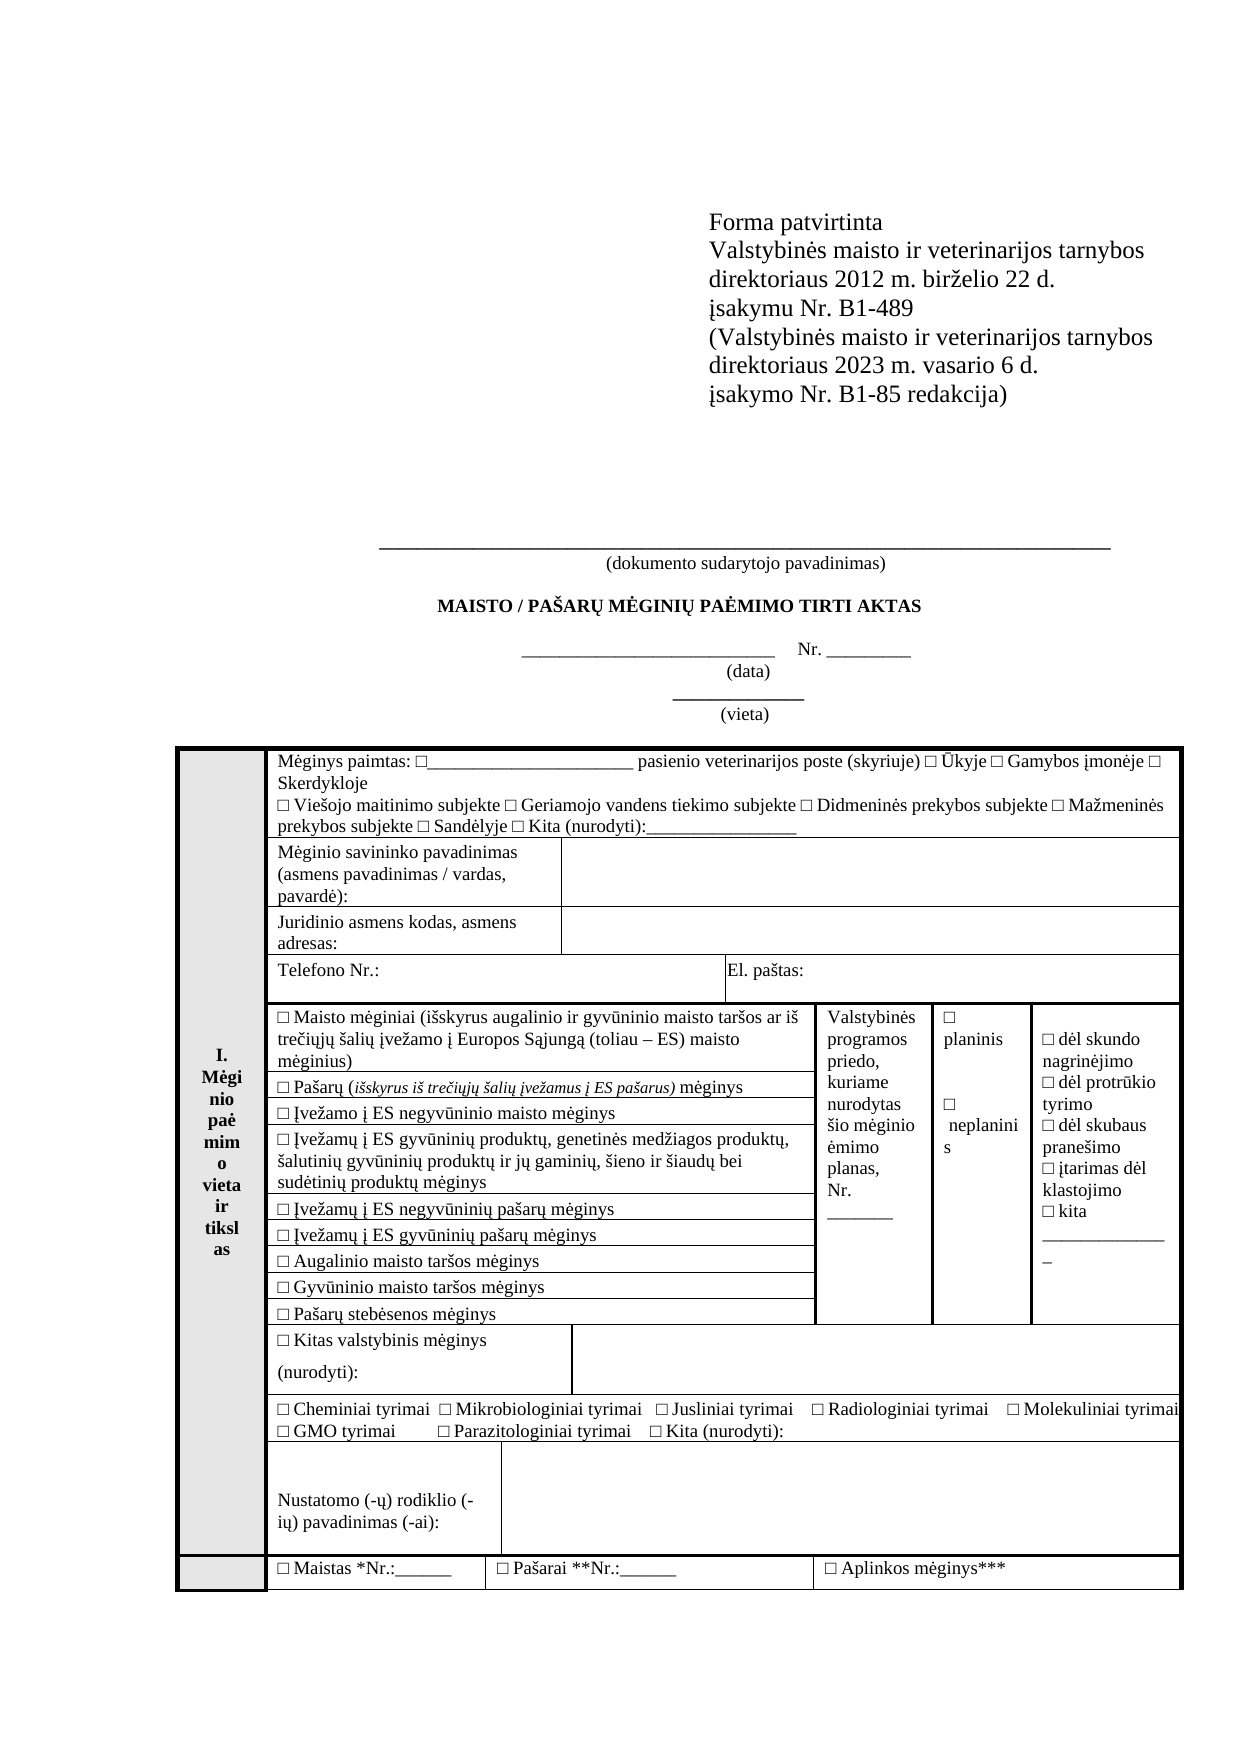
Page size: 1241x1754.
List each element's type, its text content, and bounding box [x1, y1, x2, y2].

table_cell □ Maistas *Nr.:______ [268, 1557, 485, 1589]
table_cell □ Kitas valstybinis mėginys (nurodyti): [268, 1325, 571, 1393]
table_cell ______________ (vieta) [177, 681, 1181, 746]
table_cell Valstybinės programos priedo, kuriame nurodytas šio mėginio ėmimo planas, Nr. _______ [817, 1005, 931, 1324]
text direktoriaus 2023 m. vasario 6 d. [177, 350, 1181, 379]
text direktoriaus 2012 m. birželio 22 d. [177, 264, 1181, 293]
table_cell □ Įvežamų į ES negyvūninių pašarų mėginys [268, 1194, 814, 1219]
table_cell □ Aplinkos mėginys*** [814, 1557, 1179, 1589]
table_cell □ Maisto mėginiai (išskyrus augalinio ir gyvūninio maisto taršos ar iš trečiųjų šalių įvežamo į Europos Sąjungą (toliau – ES) maisto mėginius) [268, 1005, 814, 1071]
table_cell [562, 838, 1179, 906]
table_cell [180, 1557, 264, 1589]
table_cell □ Įvežamų į ES gyvūninių produktų, genetinės medžiagos produktų, šalutinių gyvūninių produktų ir jų gaminių, šieno ir šiaudų bei sudėtinių produktų mėginys [268, 1125, 814, 1193]
table_cell [573, 1325, 1179, 1393]
table_cell □ Pašarai **Nr.:______ [486, 1557, 813, 1589]
table_cell Nr. _________ [786, 638, 1181, 681]
table_cell Telefono Nr.: [268, 955, 725, 1002]
table_cell □ planinis □ neplaninis [934, 1005, 1030, 1324]
table_cell Nustatomo (-ų) rodiklio (-ių) pavadinimas (-ai): [268, 1442, 501, 1554]
text Valstybinės maisto ir veterinarijos tarnybos [177, 235, 1181, 264]
table_cell Mėginio savininko pavadinimas (asmens pavadinimas / vardas, pavardė): [268, 838, 561, 906]
table_cell Juridinio asmens kodas, asmens adresas: [268, 907, 561, 954]
table_cell [562, 907, 1179, 954]
text (Valstybinės maisto ir veterinarijos tarnybos [177, 322, 1181, 350]
table_cell □ Cheminiai tyrimai □ Mikrobiologiniai tyrimai □ Jusliniai tyrimai □ Radiologiniai tyrimai □ Molekuliniai tyrimai □ GMO tyrimai □ Parazitologiniai tyrimai □ Kita (nurodyti): [268, 1395, 1179, 1441]
table_cell [502, 1442, 1179, 1554]
table_cell □ Gyvūninio maisto taršos mėginys [268, 1273, 814, 1298]
table_cell □ Augalinio maisto taršos mėginys [268, 1246, 814, 1272]
text Forma patvirtinta [177, 207, 1181, 235]
table_cell ___________________________ (data) [177, 638, 786, 681]
table_header ______________________________________________________________________________ (dokumento sudarytojo pavadinimas) MAISTO / PAŠARŲ mėginiŲ PAĖMIMO TIRTI AKTAS [177, 465, 1181, 638]
table_cell I. Mėginio paėmimo vieta ir tikslas [180, 751, 264, 1554]
table_cell Mėginys paimtas: □______________________ pasienio veterinarijos poste (skyriuje) □ Ūkyje □ Gamybos įmonėje □ Skerdykloje □ Viešojo maitinimo subjekte □ Geriamojo vandens tiekimo subjekte □ Didmeninės prekybos subjekte □ Mažmeninės prekybos subjekte □ Sandėlyje □ Kita (nurodyti):________________ [268, 751, 1179, 837]
table_cell El. paštas: [726, 955, 1179, 1002]
text įsakymo Nr. B1-85 redakcija) [177, 379, 1181, 408]
table_cell □ Įvežamų į ES gyvūninių pašarų mėginys [268, 1220, 814, 1245]
table_cell □ dėl skundo nagrinėjimo □ dėl protrūkio tyrimo □ dėl skubaus pranešimo □ įtarimas dėl klastojimo □ kita ______________ [1033, 1005, 1179, 1324]
text įsakymu Nr. B1-489 [177, 293, 1181, 322]
table_cell □ Įvežamo į ES negyvūninio maisto mėginys [268, 1098, 814, 1123]
table_cell □ Pašarų (išskyrus iš trečiųjų šalių įvežamus į ES pašarus) mėginys [268, 1072, 814, 1097]
table_cell □ Pašarų stebėsenos mėginys [268, 1299, 814, 1324]
